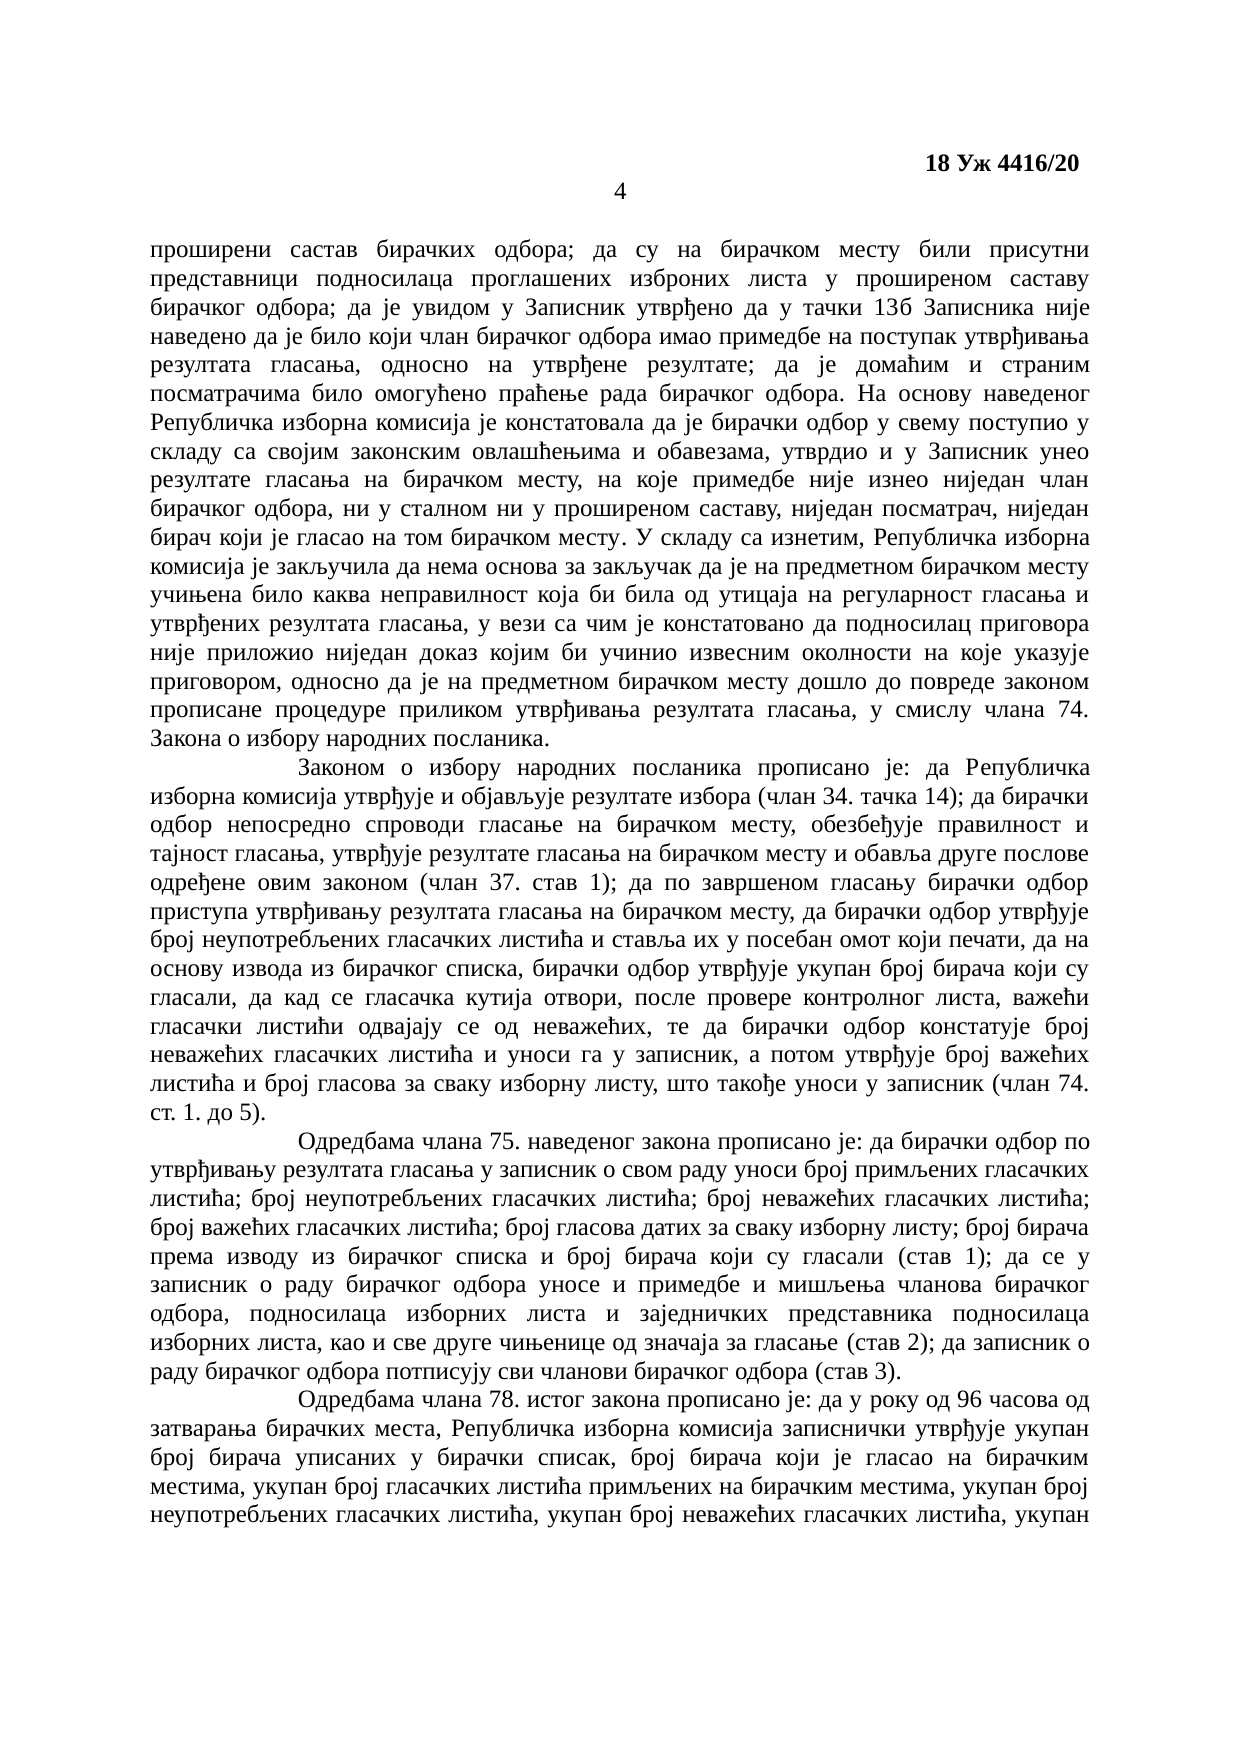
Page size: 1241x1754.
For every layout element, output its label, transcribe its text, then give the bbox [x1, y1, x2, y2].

text Одредбама члана 75. наведеног закона прописано је: да бирачки одбор по утврђивању резултата гласања у записник о свом раду уноси број примљених гласачких листића; број неупотребљених гласачких листића; број неважећих гласачких листића; број важећих гласачких листића; број гласова датих за сваку изборну листу; број бирача према изводу из бирачког списка и број бирача који су гласали (став 1); да се у записник о раду бирачког одбора уносе и примедбе и мишљења чланова бирачког одбора, подносилаца изборних листа и заједничких представника подносилаца изборних листа, као и све друге чињенице од значаја за гласање (став 2); да записник о раду бирачког одбора потписују сви чланови бирачког одбора (став 3). Одредбама члана 78. истог закона прописано је: да у року од 96 часова од затварања бирачких места, Републичка изборна комисија записнички утврђује укупан број бирача уписаних у бирачки списак, број бирача који је гласао на бирачким местима, укупан број гласачких листића примљених на бирачким местима, укупан број неупотребљених гласачких листића, укупан број неважећих гласачких листића, укупан [150, 1126, 1090, 1528]
text Законом о избору народних посланика прописано је: да Републичка изборна комисија утврђује и објављује резултате избора (члан 34. тачка 14); да бирачки одбор непосредно спроводи гласање на бирачком месту, обезбеђује правилност и тајност гласања, утврђује резултате гласања на бирачком месту и обавља друге послове одређене овим законом (члан 37. став 1); да по завршеном гласању бирачки одбор приступа утврђивању резултата гласања на бирачком месту, да бирачки одбор утврђује број неупотребљених гласачких листића и ставља их у посебан омот који печати, да на основу извода из бирачког списка, бирачки одбор утврђује укупан број бирача који су гласали, да кад се гласачка кутија отвори, после провере контролног листа, важећи гласачки листићи одвајају се од неважећих, те да бирачки одбор констатује број неважећих гласачких листића и уноси га у записник, а потом утврђује број важећих листића и број гласова за сваку изборну листу, што такође уноси у записник (члан 74. ст. 1. до 5). [150, 752, 1090, 1126]
text проширени састав бирачких одбора; да су на бирачком месту били присутни представници подносилаца проглашених изброних листа у проширеном саставу бирачког одбора; да је увидом у Записник утврђено да у тачки 13б Записника није наведено да је било који члан бирачког одбора имао примедбе на поступак утврђивања резултата гласања, односно на утврђене резултате; да је домаћим и страним посматрачима било омогућено праћење рада бирачког одбора. На основу наведеног Републичка изборна комисија је констатовала да је бирачки одбор у свему поступио у складу са својим законским овлашћењима и обавезама, утврдио и у Записник унео резултате гласања на бирачком месту, на које примедбе није изнео ниједан члан бирачког одбора, ни у сталном ни у проширеном саставу, ниједан посматрач, ниједан бирач који је гласао на том бирачком месту. У складу са изнетим, Републичка изборна комисија је закључила да нема основа за закључак да је на предметном бирачком месту учињена било каква неправилност која би била од утицаја на регуларност гласања и утврђених резултата гласања, у вези са чим је констатовано да подносилац приговора није приложио ниједан доказ којим би учинио извесним околности на које указује приговором, односно да је на предметном бирачком месту дошло до повреде законом прописане процедуре приликом утврђивања резултата гласања, у смислу члана 74. Закона о избору народних посланика. [150, 234, 1090, 752]
